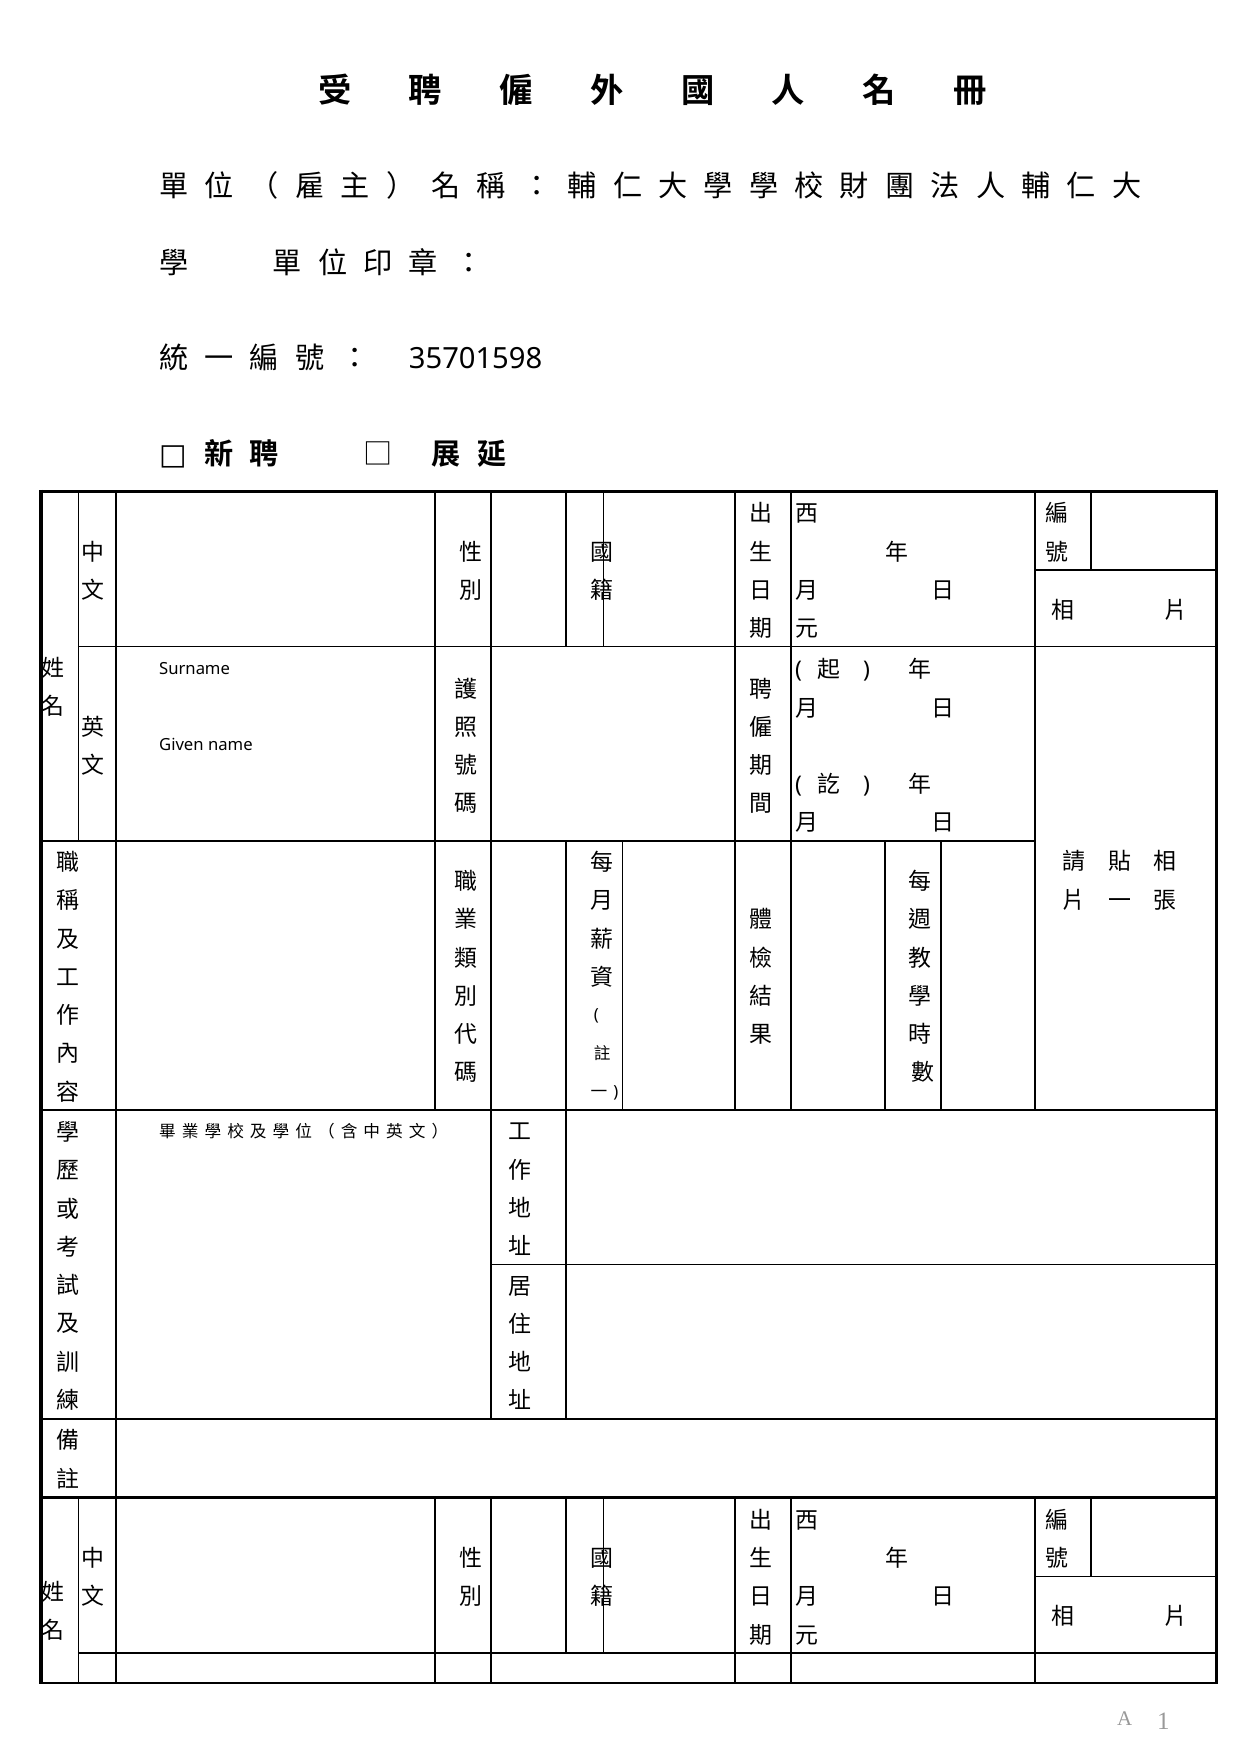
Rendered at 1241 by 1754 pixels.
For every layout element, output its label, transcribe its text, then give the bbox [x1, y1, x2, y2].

table_cell Surname Given name [117, 647, 434, 840]
table_cell [736, 1654, 790, 1682]
table_cell 職業類別代碼 [436, 842, 490, 1109]
table_header 出生 日期 [736, 493, 790, 646]
table_cell 備註 [43, 1420, 115, 1496]
table_cell (起) 年 月 日 (訖) 年 月 日 [792, 647, 1034, 840]
table_cell [1092, 1499, 1215, 1576]
table_cell [567, 1111, 1215, 1264]
table_cell 相 片 [1036, 1577, 1215, 1652]
table_cell 西 年 月 日 元 [792, 1499, 1034, 1652]
table_cell [792, 1654, 1034, 1682]
table_header [117, 493, 434, 646]
table_cell 體檢結果 [736, 842, 790, 1109]
table_header 中文 [79, 493, 115, 646]
table_cell [436, 1654, 490, 1682]
table_cell 畢業學校及學位（含中英文） [117, 1111, 490, 1418]
table_header 性 別 [436, 493, 490, 646]
table_cell [117, 1499, 434, 1652]
table_cell 相 片 [1036, 571, 1215, 646]
table_header 國籍 [567, 493, 603, 646]
table_cell [492, 842, 565, 1109]
table_cell [1036, 1654, 1215, 1682]
table_cell 聘僱期間 [736, 647, 790, 840]
table_cell [604, 1499, 734, 1652]
table_cell 姓名 [43, 1499, 78, 1682]
table_cell [117, 1420, 1215, 1496]
table_cell 學歷或考試及訓練 [43, 1111, 115, 1418]
table_cell 工作 地址 [492, 1111, 565, 1264]
table_header 姓名 [43, 493, 78, 840]
table_cell [79, 1654, 115, 1682]
table_cell 每月薪資 (註一) [567, 842, 622, 1109]
table_cell [492, 1499, 565, 1652]
table_cell [492, 1654, 734, 1682]
table_cell 每週教學時數 [886, 842, 940, 1109]
table_cell 國籍 [567, 1499, 603, 1652]
table_cell 居住 地址 [492, 1265, 565, 1418]
table_cell [117, 842, 434, 1109]
text 受 聘 僱 外 國 人 名 冊 [159, 50, 1158, 127]
table_header [1092, 493, 1215, 569]
table_header [604, 493, 734, 646]
text □ 新聘 □ 展延 [159, 413, 1158, 490]
table_cell 英文 [79, 647, 115, 840]
table_cell 編 號 [1036, 1499, 1090, 1576]
table_header [492, 493, 565, 646]
table_header 編 號 [1036, 493, 1090, 569]
table_cell 性 別 [436, 1499, 490, 1652]
table_cell [492, 647, 734, 840]
table_cell 護照號碼 [436, 647, 490, 840]
table_cell [623, 842, 734, 1109]
table_cell 職稱及工作內容 [43, 842, 115, 1109]
text 單位（雇主）名稱：輔仁大學學校財團法人輔仁大學 單位印章： [159, 146, 1158, 299]
table_cell [567, 1265, 1215, 1418]
table_cell 請貼相片一張 [1036, 647, 1215, 1109]
table_cell 出生 日期 [736, 1499, 790, 1652]
table_cell [117, 1654, 434, 1682]
text 統一編號： 35701598 [159, 318, 1158, 394]
table_header [604, 543, 609, 559]
table_header 西 年 月 日 元 [792, 493, 1034, 646]
table_cell [604, 1549, 609, 1565]
table_cell [942, 842, 1034, 1109]
table_cell [792, 842, 884, 1109]
table_cell 中文 [79, 1499, 115, 1652]
